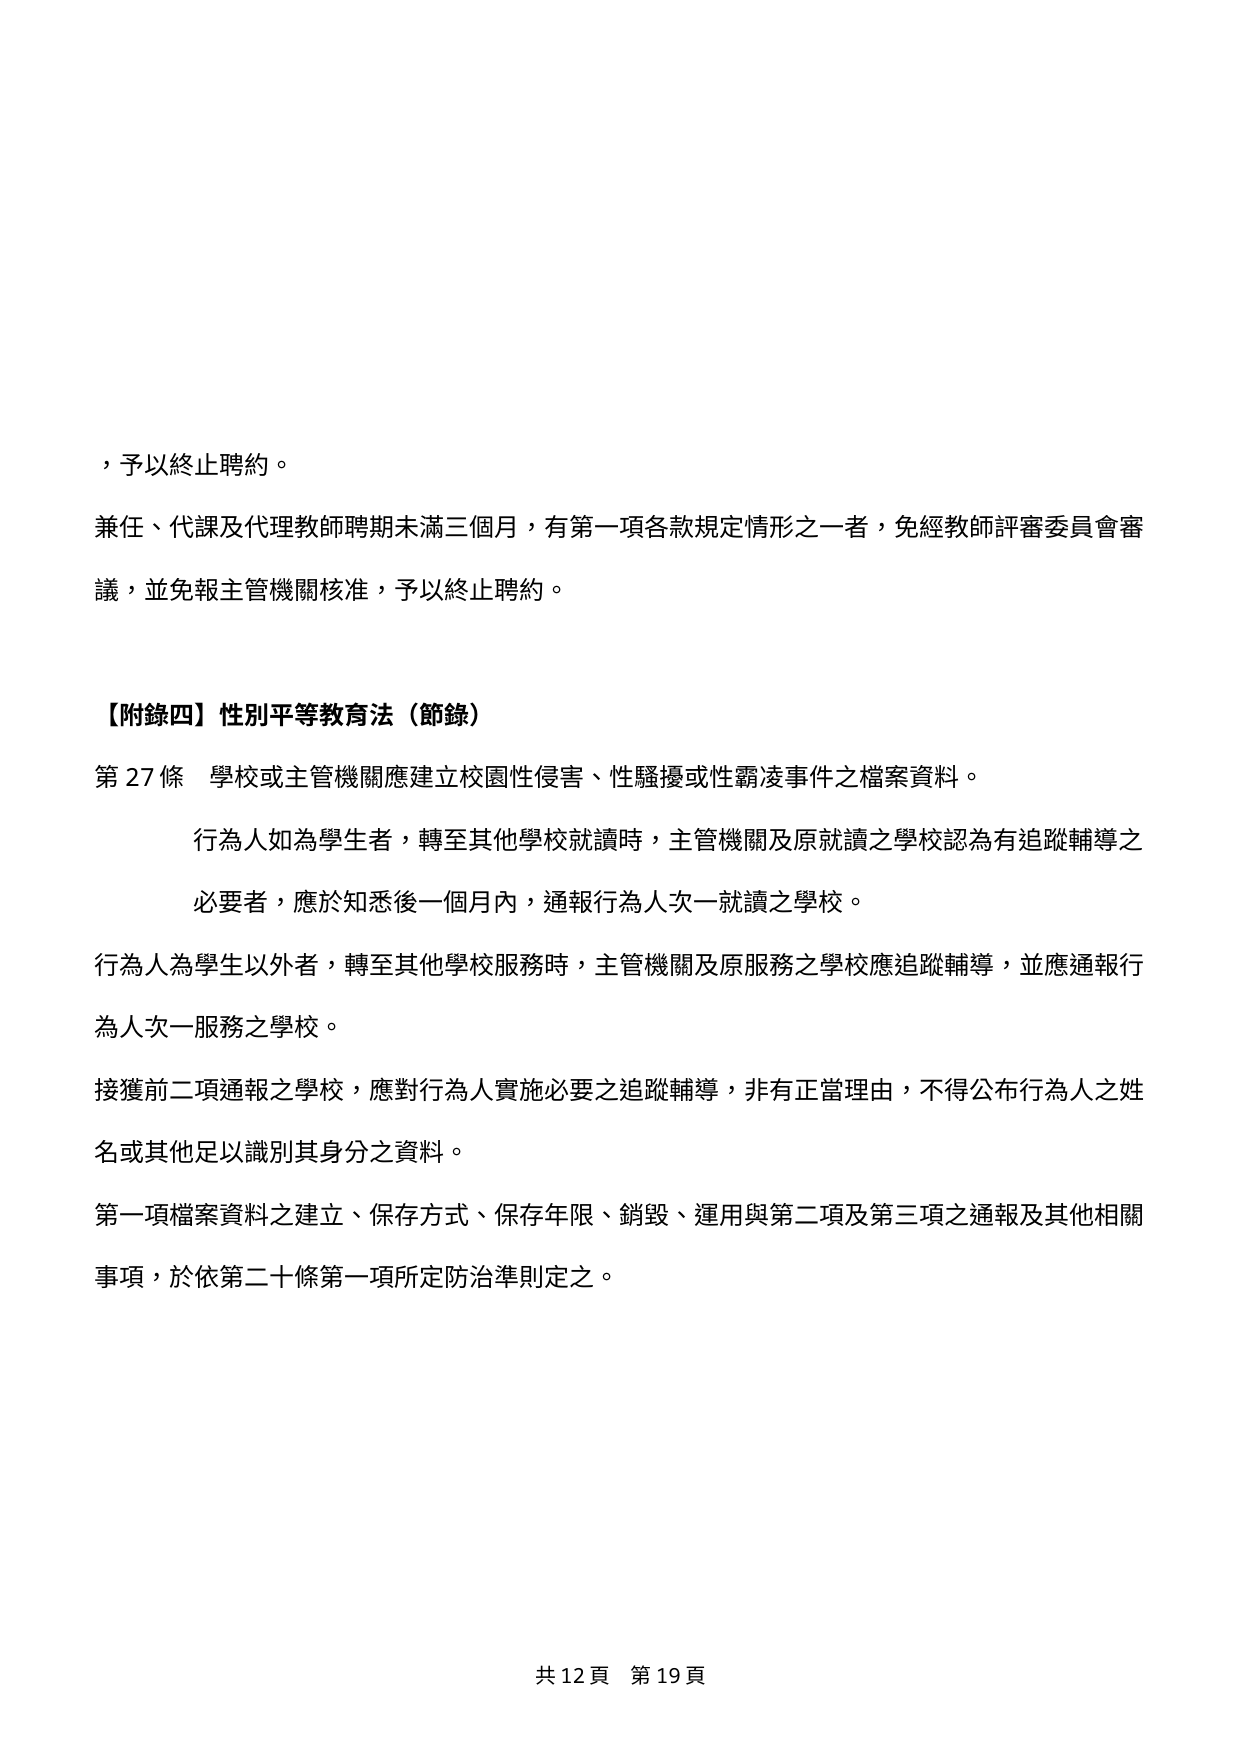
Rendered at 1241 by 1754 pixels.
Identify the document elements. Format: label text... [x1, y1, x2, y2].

text 兼任、代課及代理教師聘期未滿三個月，有第一項各款規定情形之一者，免經教師評審委員會審議，並免報主管機關核准，予以終止聘約。 [94, 484, 1146, 609]
text 【附錄四】性別平等教育法（節錄） [94, 672, 1146, 734]
text 行為人如為學生者，轉至其他學校就讀時，主管機關及原就讀之學校認為有追蹤輔導之必要者，應於知悉後一個月內，通報行為人次一就讀之學校。 [193, 797, 1146, 922]
text 接獲前二項通報之學校，應對行為人實施必要之追蹤輔導，非有正當理由，不得公布行為人之姓名或其他足以識別其身分之資料。 [94, 1047, 1146, 1172]
text 行為人為學生以外者，轉至其他學校服務時，主管機關及原服務之學校應追蹤輔導，並應通報行為人次一服務之學校。 [94, 922, 1146, 1047]
text 第27條 學校或主管機關應建立校園性侵害、性騷擾或性霸凌事件之檔案資料。 [94, 734, 1146, 797]
text ，予以終止聘約。 [94, 422, 1146, 484]
text 第一項檔案資料之建立、保存方式、保存年限、銷毀、運用與第二項及第三項之通報及其他相關事項，於依第二十條第一項所定防治準則定之。 [94, 1172, 1146, 1297]
